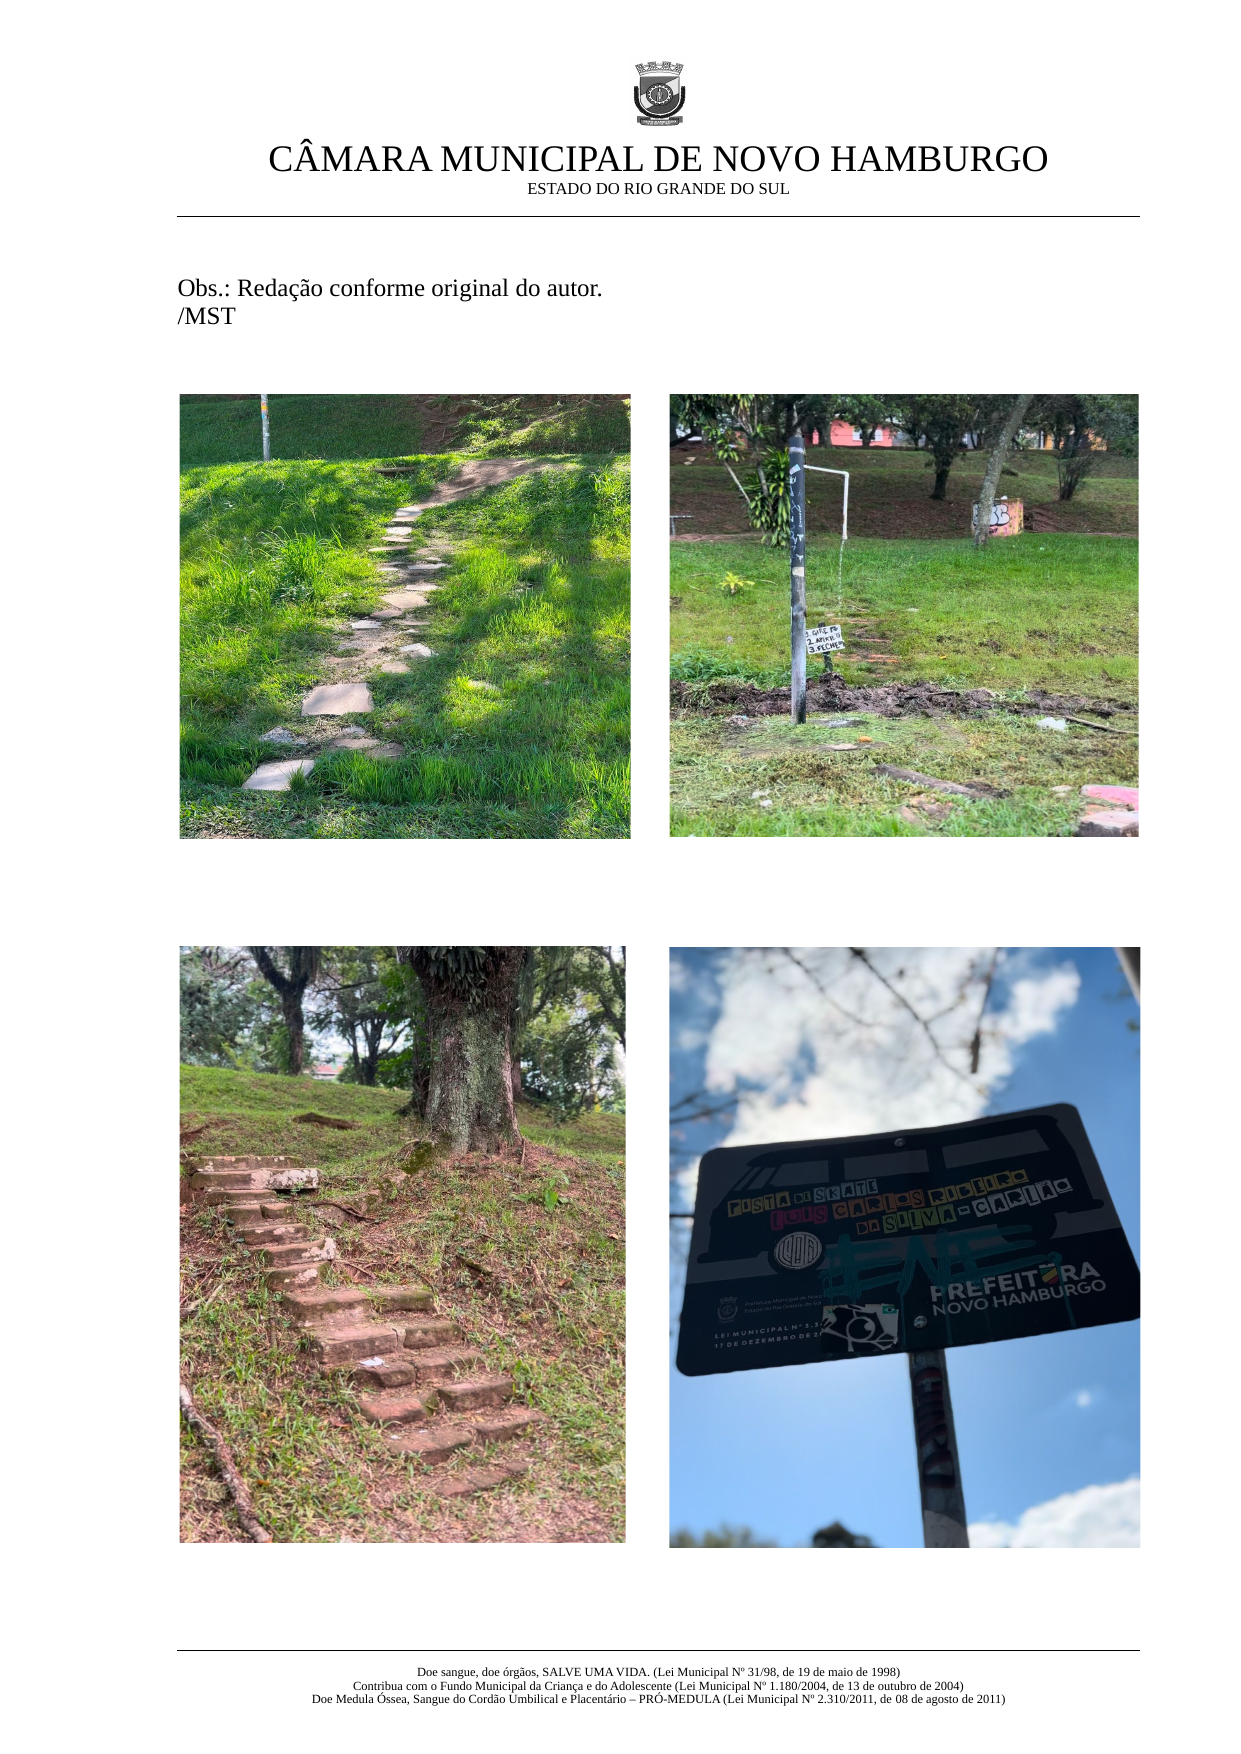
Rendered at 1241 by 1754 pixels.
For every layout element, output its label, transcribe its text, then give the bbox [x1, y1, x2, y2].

text Obs.: Redação conforme original do autor. [177, 274, 1140, 302]
picture [669, 947, 1141, 1548]
picture [669, 394, 1139, 837]
picture [179, 946, 626, 1543]
text /MST [177, 302, 1140, 330]
picture [179, 394, 631, 839]
